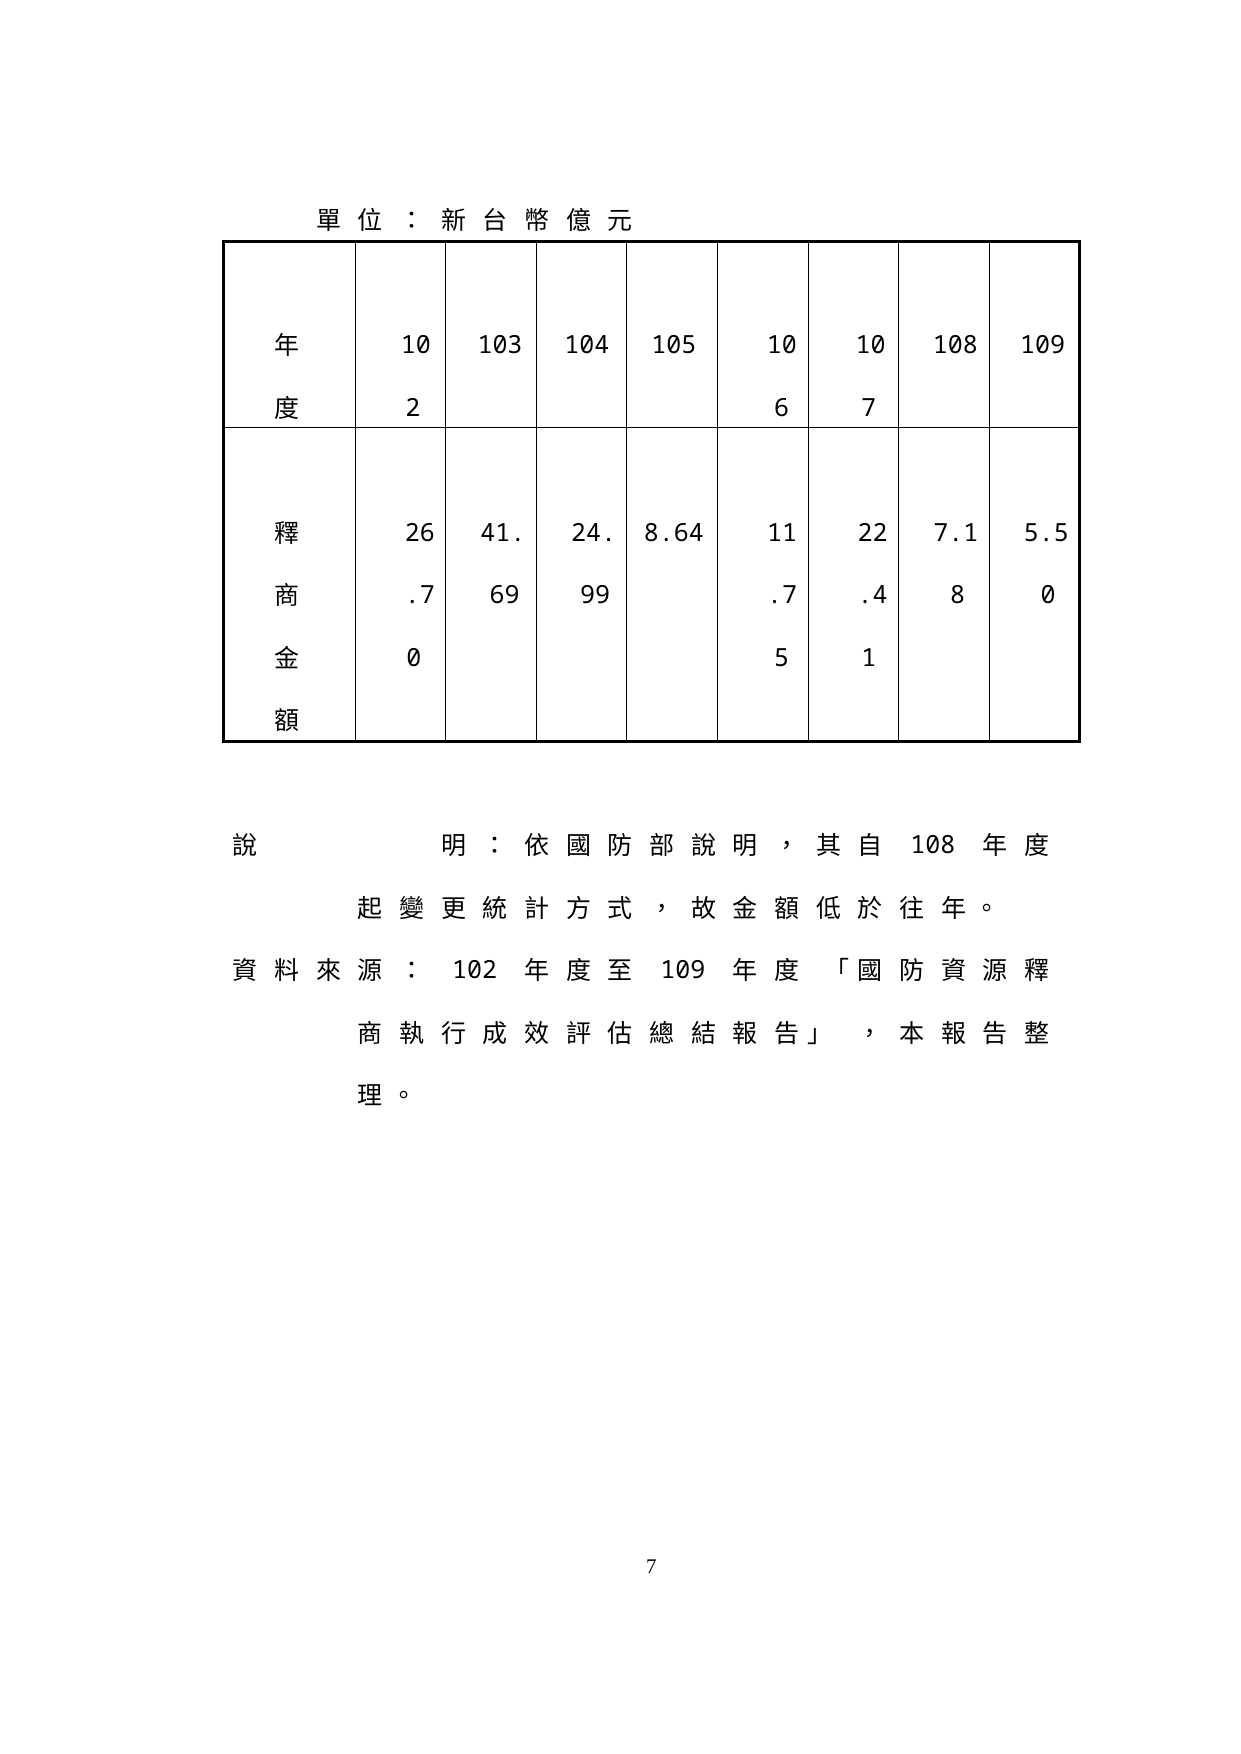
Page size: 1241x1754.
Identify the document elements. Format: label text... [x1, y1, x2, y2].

text 說 明：依國防部說明，其自108年度起變更統計方式，故金額低於往年。 [212, 802, 1058, 927]
table_cell 22.41 [809, 428, 898, 740]
table_cell 8.64 [627, 428, 717, 740]
table_cell 24.99 [537, 428, 626, 740]
table_header 年度 [225, 243, 355, 427]
table_header 103 [446, 243, 536, 427]
table_cell 7.18 [899, 428, 989, 740]
table_cell 41.69 [446, 428, 536, 740]
table_header 104 [537, 243, 626, 427]
table_cell 釋商金額 [225, 428, 355, 740]
table_cell 26.70 [356, 428, 445, 740]
text 單位：新台幣億元 [212, 177, 1058, 240]
table_header 108 [899, 243, 989, 427]
table_header 106 [718, 243, 808, 427]
table_cell 5.50 [990, 428, 1078, 740]
table_header 105 [627, 243, 717, 427]
text 資料來源：102年度至109年度「國防資源釋商執行成效評估總結報告」，本報告整理。 [212, 927, 1058, 1115]
table_header 102 [356, 243, 445, 427]
table_header 107 [809, 243, 898, 427]
table_cell 11.75 [718, 428, 808, 740]
table_header 109 [990, 243, 1078, 427]
